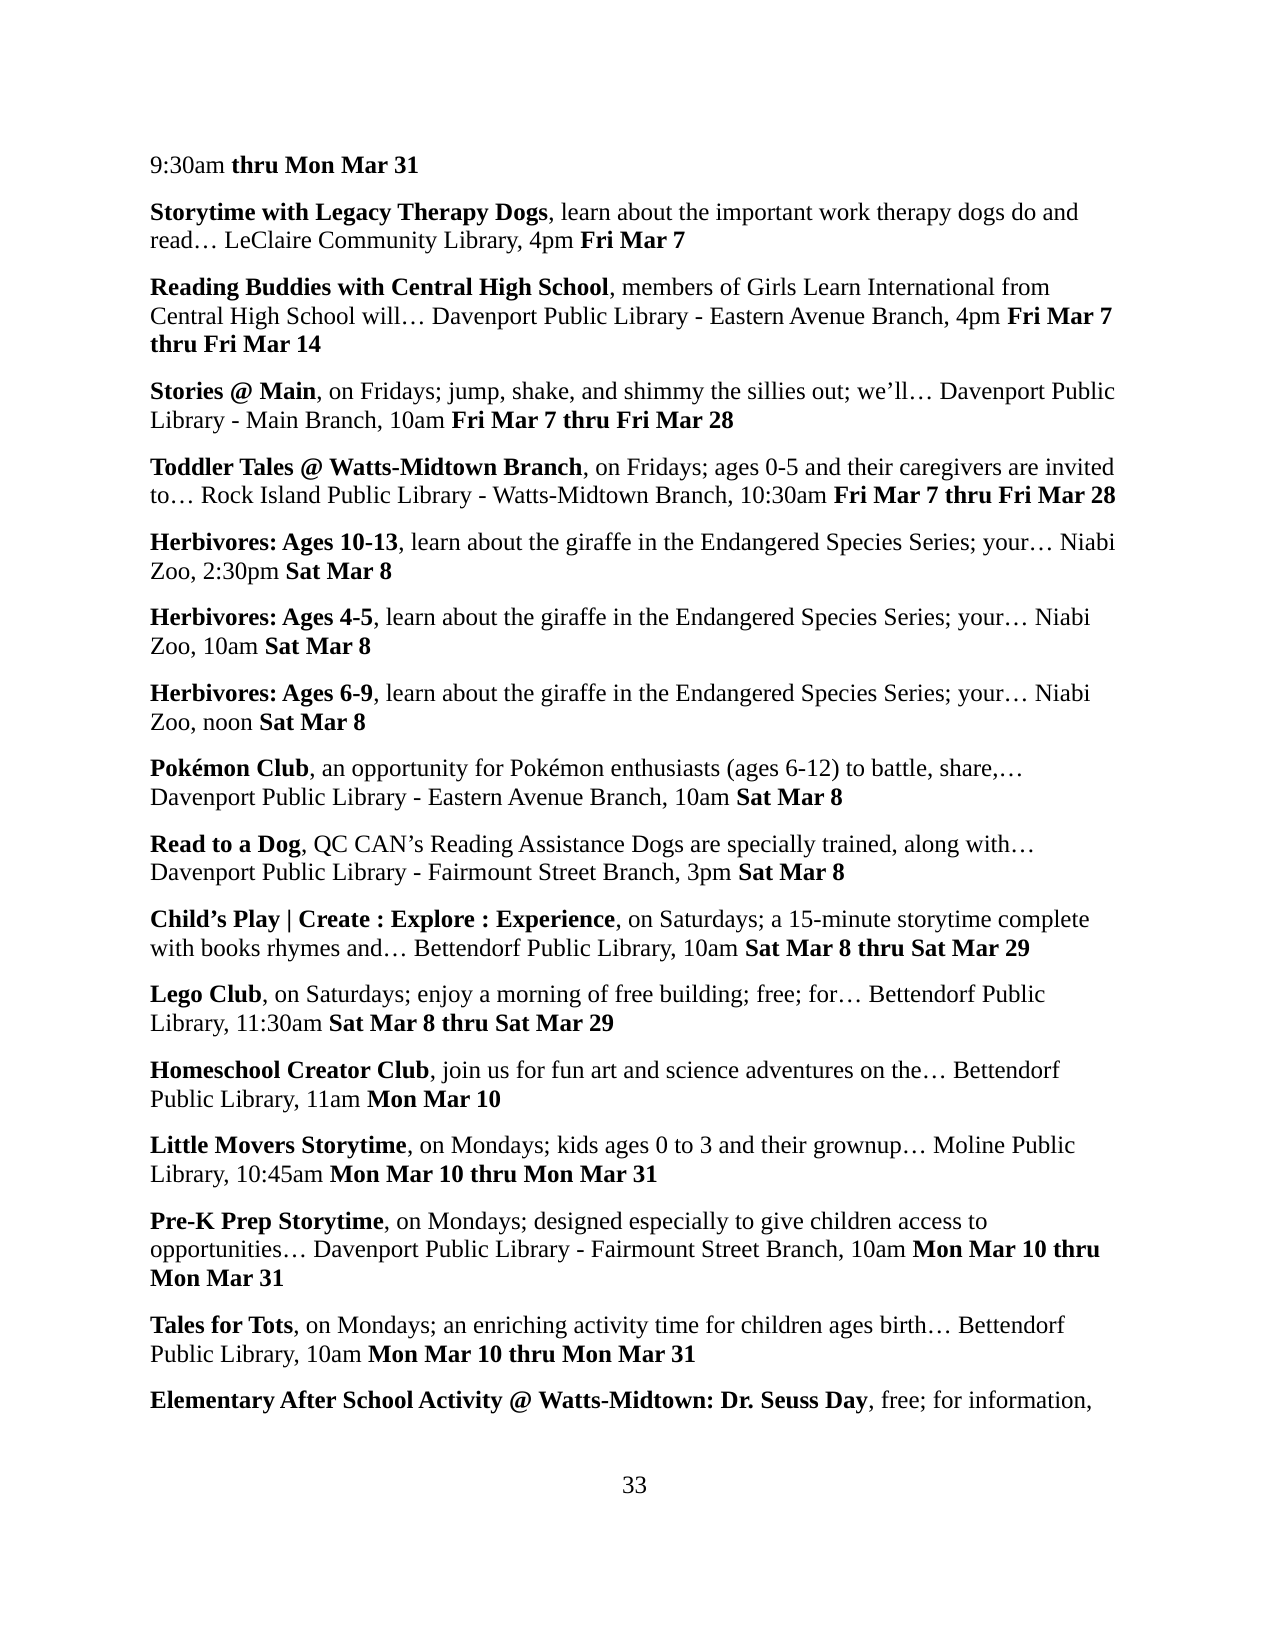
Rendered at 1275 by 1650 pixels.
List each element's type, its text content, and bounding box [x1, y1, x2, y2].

text Lego Club, on Saturdays; enjoy a morning of free building; free; for… Bettendorf Public Library, 11:30am Sat Mar 8 thru Sat Mar 29 [150, 979, 1125, 1037]
text Stories @ Main, on Fridays; jump, shake, and shimmy the sillies out; we’ll… Davenport Public Library - Main Branch, 10am Fri Mar 7 thru Fri Mar 28 [150, 376, 1125, 434]
text Herbivores: Ages 6-9, learn about the giraffe in the Endangered Species Series; your… Niabi Zoo, noon Sat Mar 8 [150, 678, 1125, 735]
text Toddler Tales @ Watts-Midtown Branch, on Fridays; ages 0-5 and their caregivers are invited to… Rock Island Public Library - Watts-Midtown Branch, 10:30am Fri Mar 7 thru Fri Mar 28 [150, 452, 1125, 509]
text Elementary After School Activity @ Watts-Midtown: Dr. Seuss Day, free; for information, [150, 1385, 1125, 1414]
text Pokémon Club, an opportunity for Pokémon enthusiasts (ages 6-12) to battle, share,… Davenport Public Library - Eastern Avenue Branch, 10am Sat Mar 8 [150, 753, 1125, 811]
text Little Movers Storytime, on Mondays; kids ages 0 to 3 and their grownup… Moline Public Library, 10:45am Mon Mar 10 thru Mon Mar 31 [150, 1130, 1125, 1188]
text Herbivores: Ages 4-5, learn about the giraffe in the Endangered Species Series; your… Niabi Zoo, 10am Sat Mar 8 [150, 602, 1125, 660]
text 9:30am thru Mon Mar 31 [150, 150, 1125, 179]
text Read to a Dog, QC CAN’s Reading Assistance Dogs are specially trained, along with… Davenport Public Library - Fairmount Street Branch, 3pm Sat Mar 8 [150, 829, 1125, 886]
text Tales for Tots, on Mondays; an enriching activity time for children ages birth… Bettendorf Public Library, 10am Mon Mar 10 thru Mon Mar 31 [150, 1310, 1125, 1367]
text Homeschool Creator Club, join us for fun art and science adventures on the… Bettendorf Public Library, 11am Mon Mar 10 [150, 1055, 1125, 1112]
text Reading Buddies with Central High School, members of Girls Learn International from Central High School will… Davenport Public Library - Eastern Avenue Branch, 4pm Fri Mar 7 thru Fri Mar 14 [150, 272, 1125, 358]
text Storytime with Legacy Therapy Dogs, learn about the important work therapy dogs do and read… LeClaire Community Library, 4pm Fri Mar 7 [150, 197, 1125, 254]
text Child’s Play | Create : Explore : Experience, on Saturdays; a 15-minute storytime complete with books rhymes and… Bettendorf Public Library, 10am Sat Mar 8 thru Sat Mar 29 [150, 904, 1125, 962]
text Pre-K Prep Storytime, on Mondays; designed especially to give children access to opportunities… Davenport Public Library - Fairmount Street Branch, 10am Mon Mar 10 thru Mon Mar 31 [150, 1206, 1125, 1292]
text Herbivores: Ages 10-13, learn about the giraffe in the Endangered Species Series; your… Niabi Zoo, 2:30pm Sat Mar 8 [150, 527, 1125, 584]
